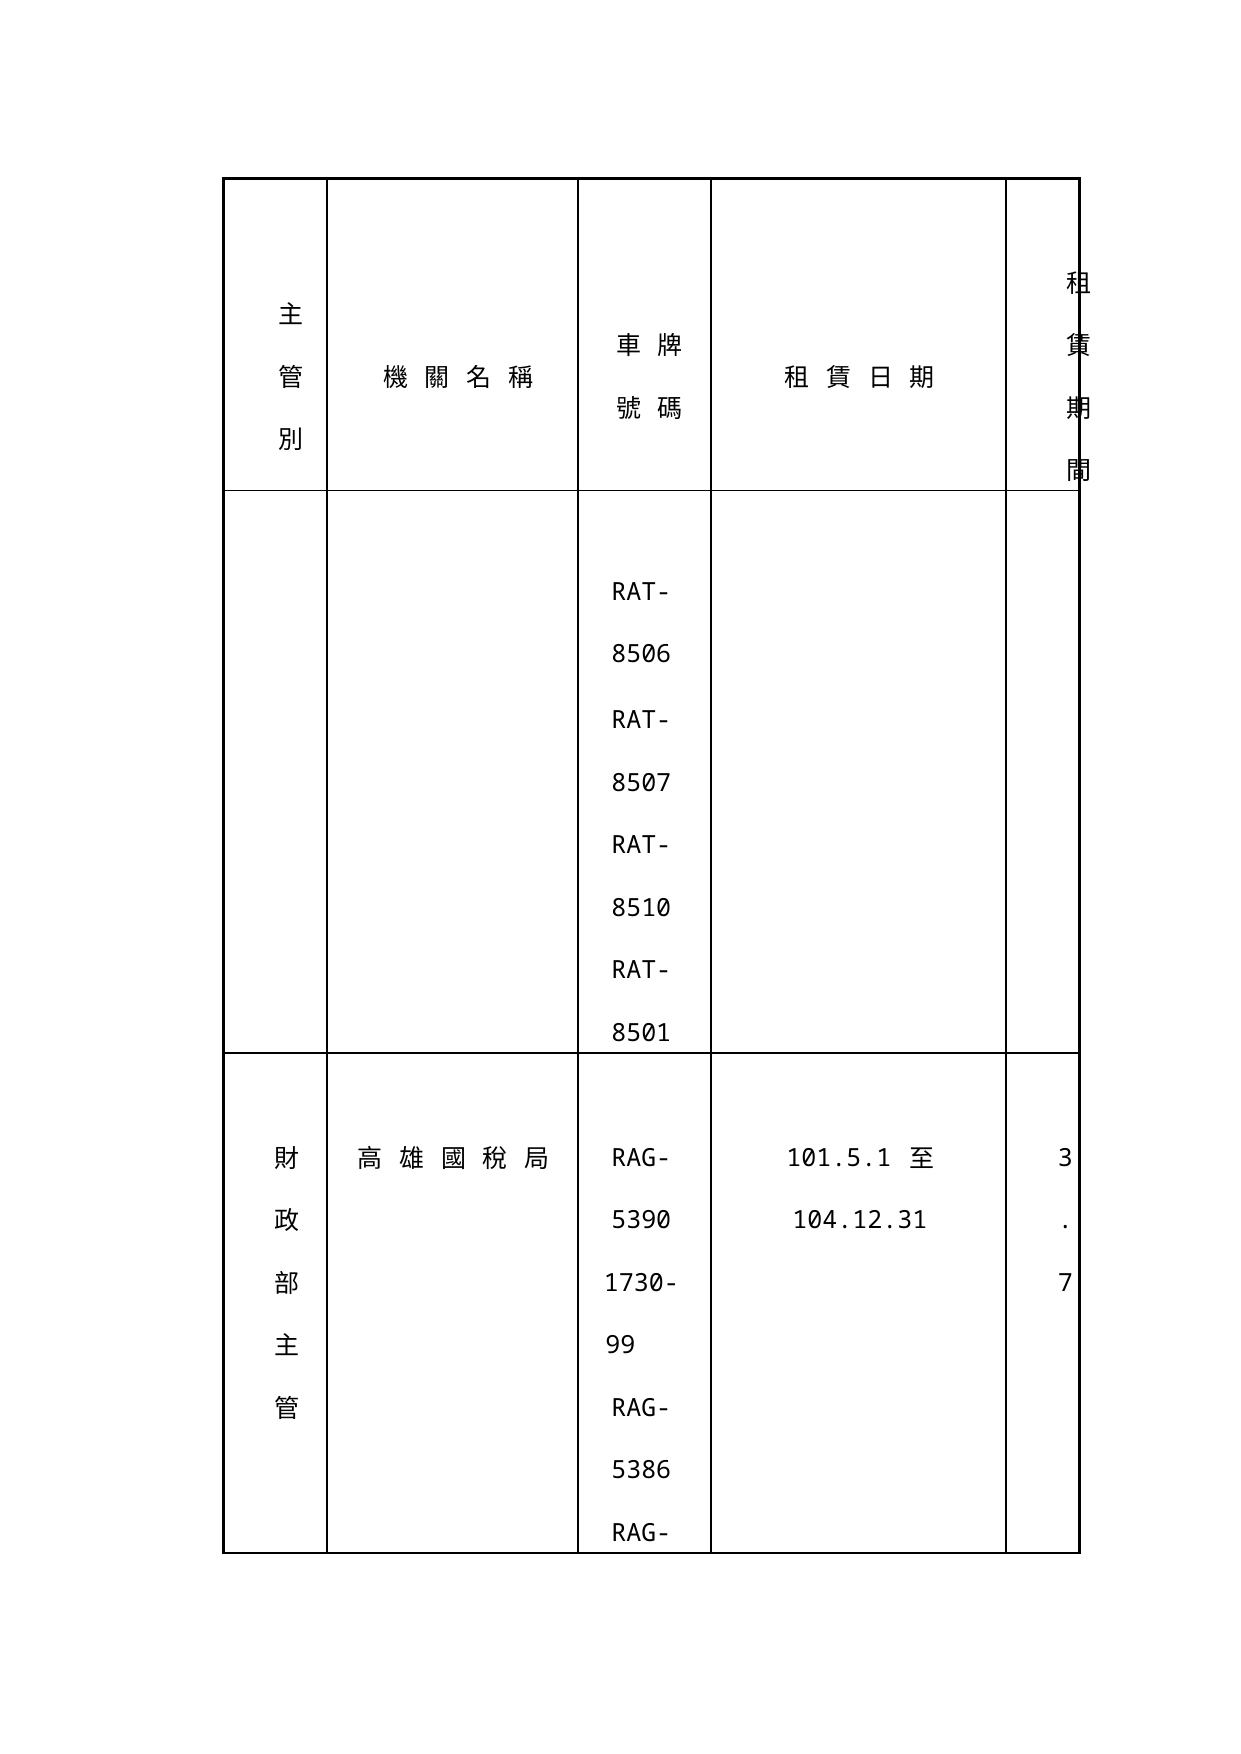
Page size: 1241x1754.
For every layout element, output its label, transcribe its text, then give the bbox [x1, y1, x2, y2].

table_header 租賃期間 [1007, 180, 1078, 490]
table_cell [225, 491, 326, 1052]
table_header 租賃日期 [712, 180, 1005, 490]
table_cell RAG-5390 1730-99 RAG-5386 RAG- [579, 1054, 710, 1552]
table_cell [1007, 491, 1078, 1052]
table_cell RAT-8506 RAT-8507 RAT-8510 RAT-8501 [579, 491, 710, 1052]
table_cell 高雄國稅局 [328, 1054, 577, 1552]
table_cell [328, 491, 577, 1052]
table_cell 財政部主管 [225, 1054, 326, 1552]
table_cell [712, 491, 1005, 1052]
table_header 車牌號碼 [579, 180, 710, 490]
table_cell 3.7 [1007, 1054, 1078, 1552]
table_header 機關名稱 [328, 180, 577, 490]
table_header 主管別 [225, 180, 326, 490]
table_cell 101.5.1至104.12.31 [712, 1054, 1005, 1552]
